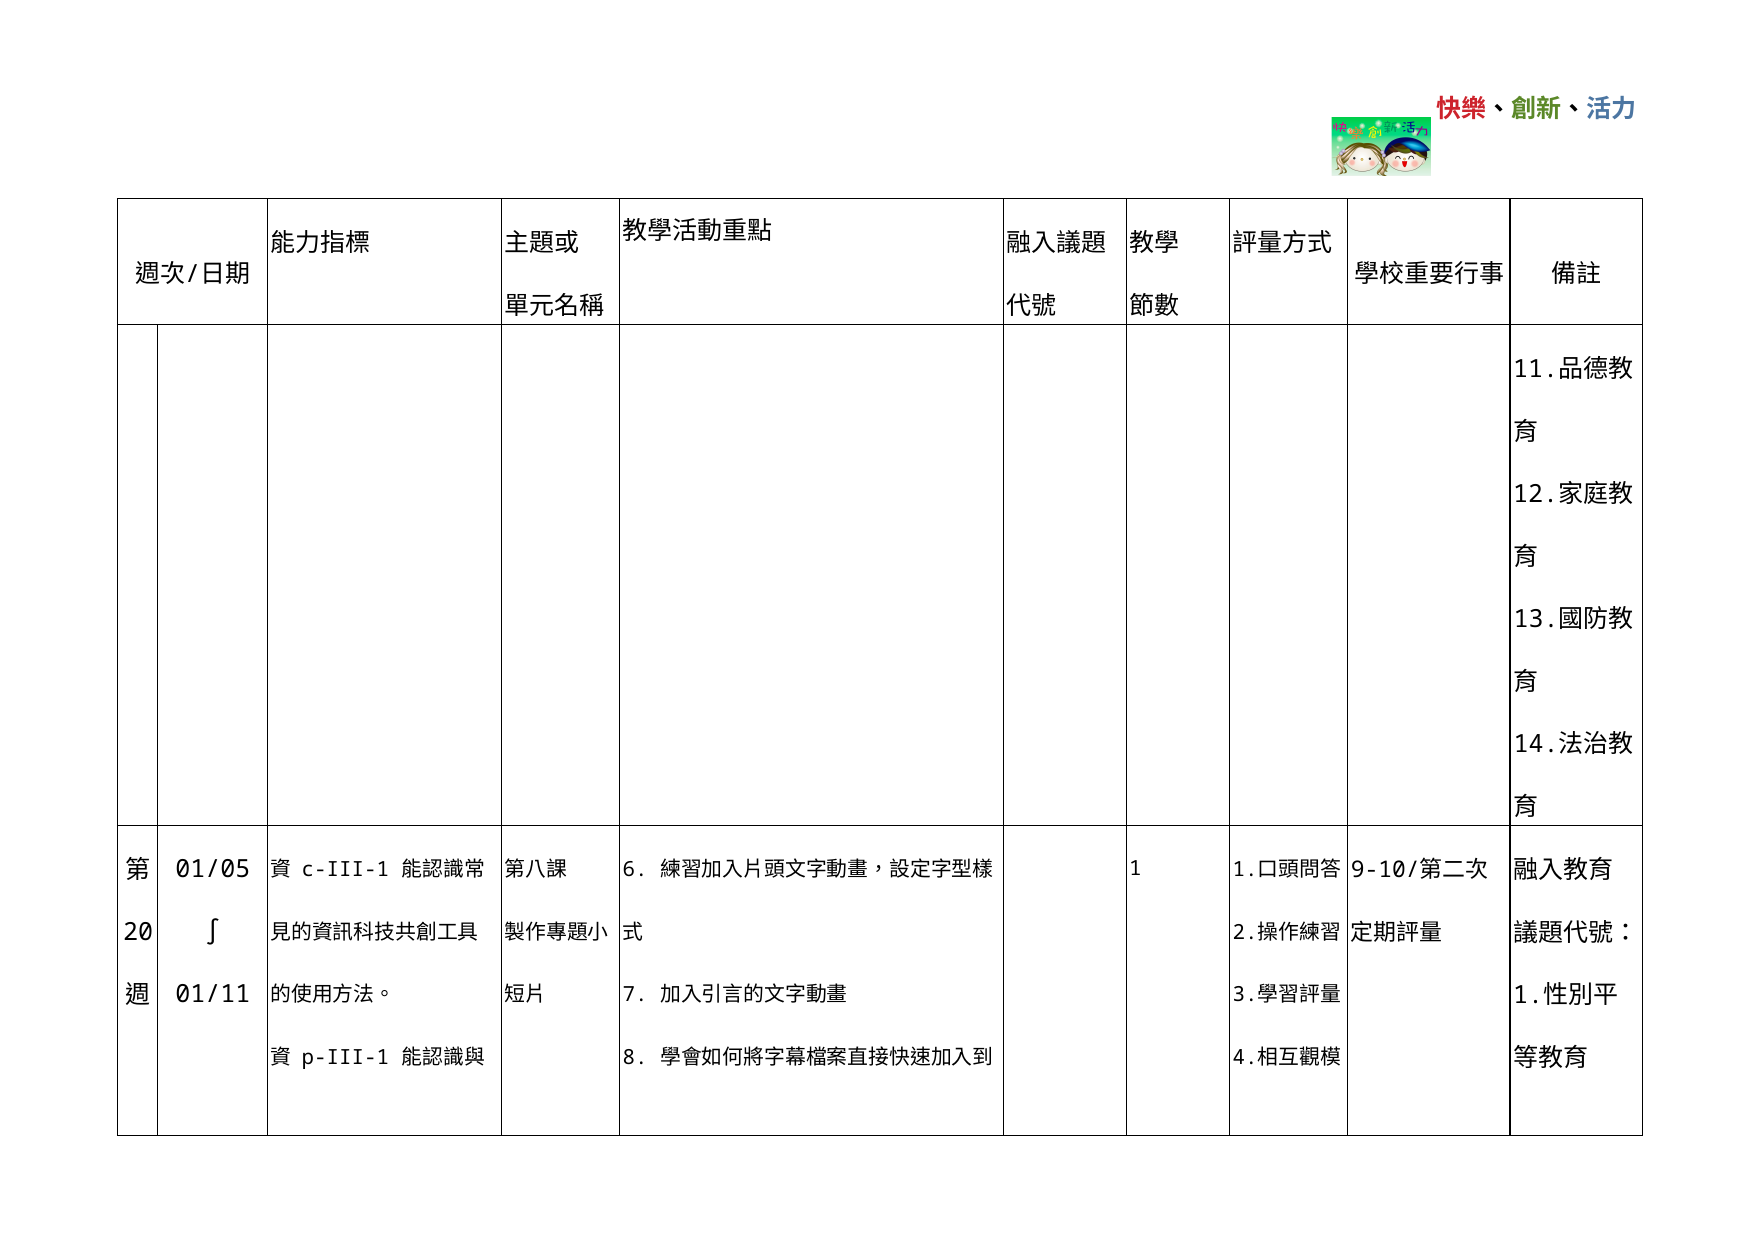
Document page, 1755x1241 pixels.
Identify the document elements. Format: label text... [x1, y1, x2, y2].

table_header 能力指標 [268, 199, 501, 324]
table_cell [268, 325, 501, 825]
table_cell [118, 325, 157, 825]
table_header 學校重要行事 [1348, 199, 1509, 324]
table_cell 第 20 週 [118, 826, 157, 1134]
table_header 週次/日期 [118, 199, 267, 324]
table_cell 融入教育 議題代號： 1.性別平等教育 2.環境教育 3.資訊教育 4.家政教育 5.人權教育 6.生涯發展教育 7.海洋教育 8.本土語言 9.圖資利用及閱讀教育 10.資訊倫理與安全健康上網教育 11.品德教育 12.家庭教育 13.國防教育 14.法治教育 [1511, 826, 1642, 1134]
table_cell 11.品德教育 12.家庭教育 13.國防教育 14.法治教育 [1511, 325, 1642, 825]
table_cell 1.口頭問答 2.操作練習 3.學習評量 4.相互觀模 [1230, 826, 1347, 1134]
table_cell [1348, 325, 1509, 825]
table_cell 1 [1127, 826, 1229, 1134]
table_cell [1230, 325, 1347, 825]
table_cell 資 c-III-1 能認識常見的資訊科技共創工具的使用方法。 資 p-III-1 能認識與 [268, 826, 501, 1134]
table_header 教學活動重點 [620, 199, 1003, 324]
table_cell 第八課 製作專題小短片 [502, 826, 619, 1134]
table_cell 01/05 ∫ 01/11 [158, 826, 267, 1134]
table_cell 6. 練習加入片頭文字動畫，設定字型樣式 7. 加入引言的文字動畫 8. 學會如何將字幕檔案直接快速加入到 [620, 826, 1003, 1134]
table_header 備註 [1511, 199, 1642, 324]
table_cell [620, 325, 1003, 825]
table_header 教學 節數 [1127, 199, 1229, 324]
table_header 主題或 單元名稱 [502, 199, 619, 324]
table_header 評量方式 [1230, 199, 1347, 324]
table_cell [1004, 325, 1126, 825]
table_cell [502, 325, 619, 825]
table_cell [1004, 826, 1126, 1134]
table_cell 9-10/第二次定期評量 [1348, 826, 1509, 1134]
table_cell [158, 325, 267, 825]
table_cell [1127, 325, 1229, 825]
table_header 融入議題 代號 [1004, 199, 1126, 324]
